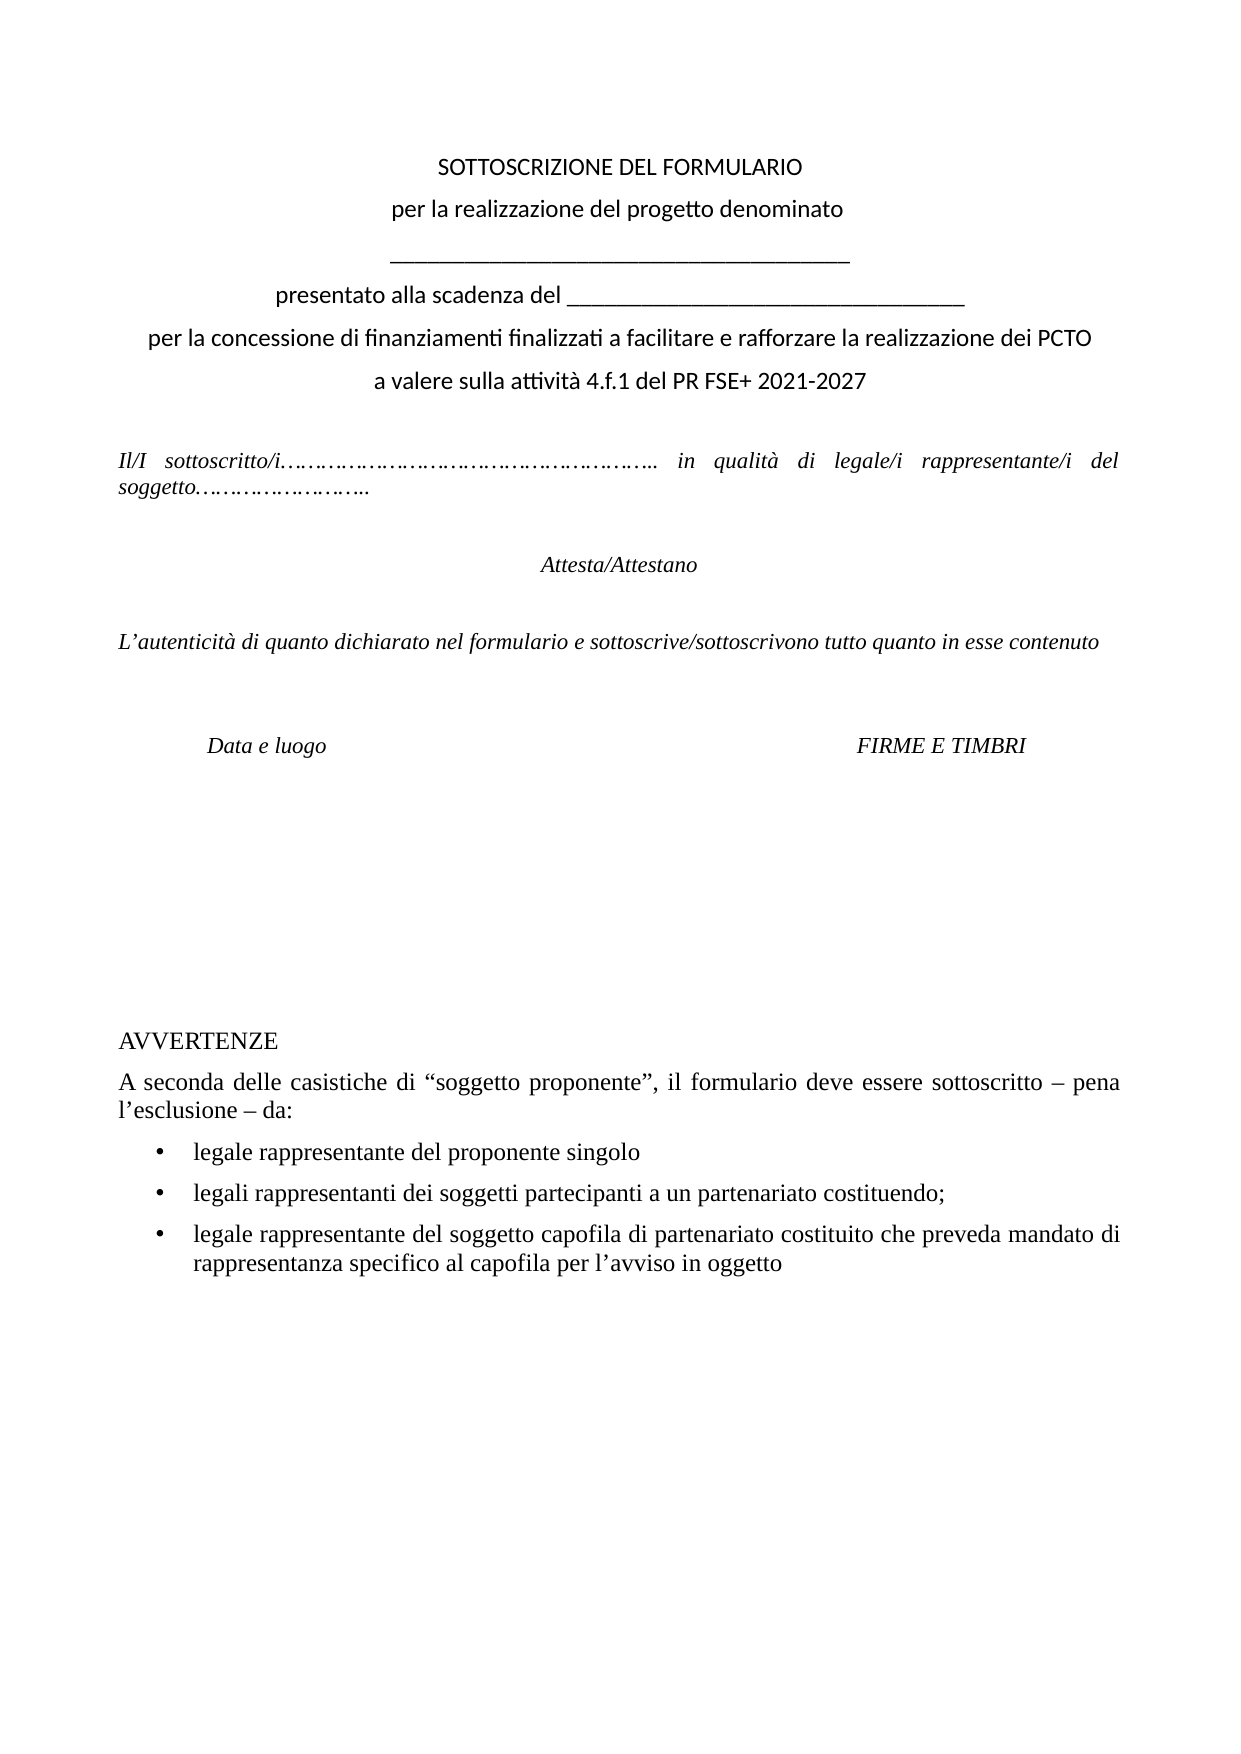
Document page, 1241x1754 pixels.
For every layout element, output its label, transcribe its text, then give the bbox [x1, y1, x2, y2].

text A seconda delle casistiche di “soggetto proponente”, il formulario deve essere sottoscritto – pena l’esclusione – da: [118, 1067, 1122, 1124]
list legali rappresentanti dei soggetti partecipanti a un partenariato costituendo; [156, 1178, 1122, 1207]
list legale rappresentante del soggetto capofila di partenariato costituito che preveda mandato di rappresentanza specifico al capofila per l’avviso in oggetto [156, 1219, 1122, 1277]
text L’autenticità di quanto dichiarato nel formulario e sottoscrive/sottoscrivono tutto quanto in esse contenuto [118, 628, 1122, 655]
text Attesta/Attestano [118, 551, 1122, 577]
text AVVERTENZE [118, 1026, 1122, 1054]
list legale rappresentante del proponente singolo [156, 1137, 1122, 1166]
text per la realizzazione del progetto denominato [118, 194, 1122, 224]
text SOTTOSCRIZIONE DEL FORMULARIO [118, 151, 1122, 181]
text presentato alla scadenza del ________________________________ [118, 279, 1122, 310]
text Il/I sottoscritto/i……………………………………………….. in qualità di legale/i rappresentante/i del soggetto…………………….. [118, 447, 1122, 500]
text _____________________________________ [118, 237, 1122, 267]
text Data e luogo FIRME E TIMBRI [207, 732, 1122, 759]
text per la concessione di finanziamenti finalizzati a facilitare e rafforzare la realizzazione dei PCTO [118, 322, 1122, 353]
text a valere sulla attività 4.f.1 del PR FSE+ 2021-2027 [118, 365, 1122, 396]
